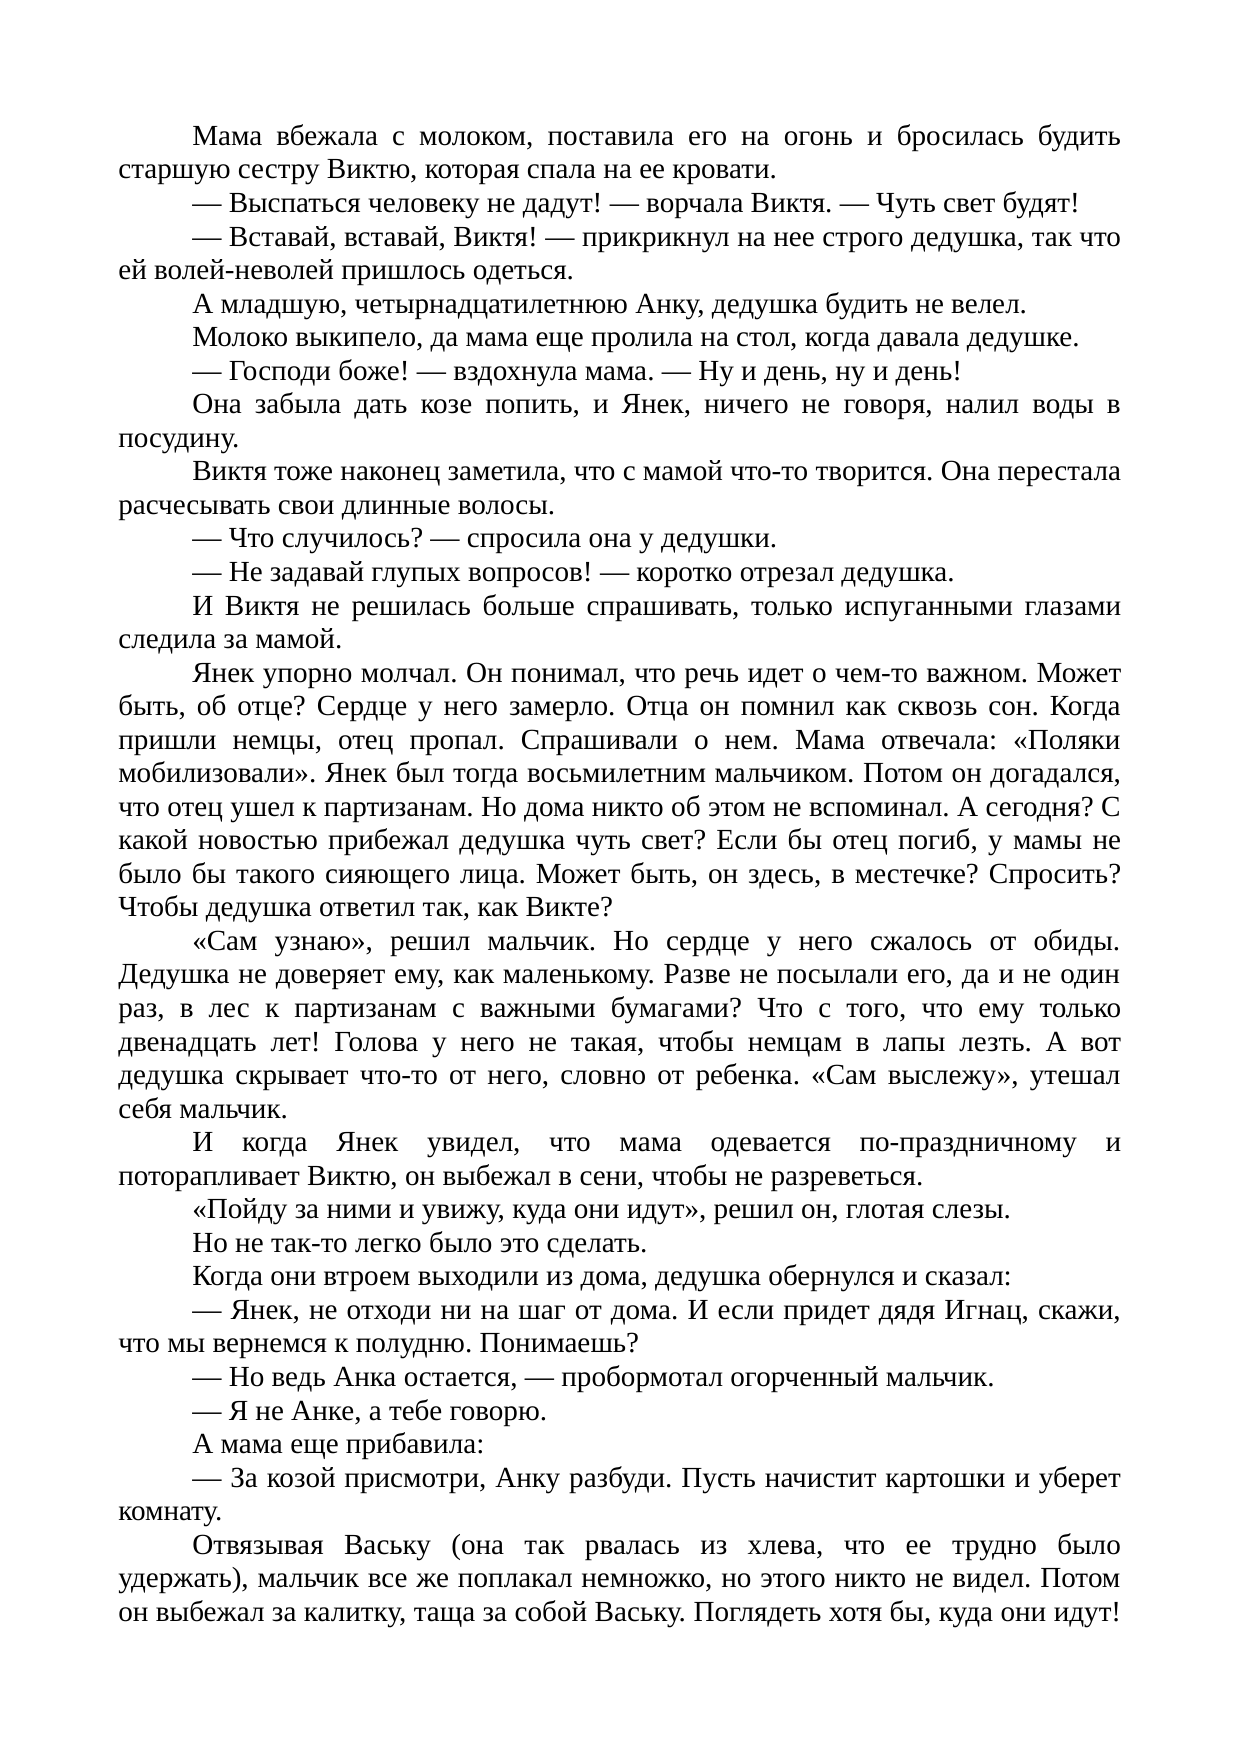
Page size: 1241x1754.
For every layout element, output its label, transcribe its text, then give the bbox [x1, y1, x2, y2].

text Молоко выкипело, да мама еще пролила на стол, когда давала дедушке. [118, 319, 1122, 353]
text — За козой присмотри, Анку разбуди. Пусть начистит картошки и уберет комнату. [118, 1460, 1122, 1527]
text Когда они втроем выходили из дома, дедушка обернулся и сказал: [118, 1258, 1122, 1292]
text «Пойду за ними и увижу, куда они идут», решил он, глотая слезы. [118, 1191, 1122, 1225]
text — Но ведь Анка остается, — пробормотал огорченный мальчик. [118, 1359, 1122, 1393]
text — Что случилось? — спросила она у дедушки. [118, 521, 1122, 554]
text Но не так-то легко было это сделать. [118, 1225, 1122, 1258]
text И когда Янек увидел, что мама одевается по-праздничному и поторапливает Виктю, он выбежал в сени, чтобы не разреветься. [118, 1124, 1122, 1191]
text И Виктя не решилась больше спрашивать, только испуганными глазами следила за мамой. [118, 588, 1122, 655]
text А мама еще прибавила: [118, 1426, 1122, 1460]
text — Янек, не отходи ни на шаг от дома. И если придет дядя Игнац, скажи, что мы вернемся к полудню. Понимаешь? [118, 1292, 1122, 1359]
text Отвязывая Ваську (она так рвалась из хлева, что ее трудно было удержать), мальчик все же поплакал немножко, но этого никто не видел. Потом он выбежал за калитку, таща за собой Ваську. Поглядеть хотя бы, куда они идут! [118, 1527, 1122, 1627]
text Она забыла дать козе попить, и Янек, ничего не говоря, налил воды в посудину. [118, 386, 1122, 453]
text — Я не Анке, а тебе говорю. [118, 1393, 1122, 1426]
text А младшую, четырнадцатилетнюю Анку, дедушка будить не велел. [118, 286, 1122, 319]
text — Не задавай глупых вопросов! — коротко отрезал дедушка. [118, 554, 1122, 588]
text — Господи боже! — вздохнула мама. — Ну и день, ну и день! [118, 353, 1122, 386]
text — Выспаться человеку не дадут! — ворчала Виктя. — Чуть свет будят! [118, 185, 1122, 219]
text «Сам узнаю», решил мальчик. Но сердце у него сжалось от обиды. Дедушка не доверяет ему, как маленькому. Разве не посылали его, да и не один раз, в лес к партизанам с важными бумагами? Что с того, что ему только двенадцать лет! Голова у него не такая, чтобы немцам в лапы лезть. А вот дедушка скрывает что-то от него, словно от ребенка. «Сам выслежу», утешал себя мальчик. [118, 923, 1122, 1124]
text Мама вбежала с молоком, поставила его на огонь и бросилась будить старшую сестру Виктю, которая спала на ее кровати. [118, 118, 1122, 185]
text — Вставай, вставай, Виктя! — прикрикнул на нее строго дедушка, так что ей волей-неволей пришлось одеться. [118, 219, 1122, 286]
text Янек упорно молчал. Он понимал, что речь идет о чем-то важном. Может быть, об отце? Сердце у него замерло. Отца он помнил как сквозь сон. Когда пришли немцы, отец пропал. Спрашивали о нем. Мама отвечала: «Поляки мобилизовали». Янек был тогда восьмилетним мальчиком. Потом он догадался, что отец ушел к партизанам. Но дома никто об этом не вспоминал. А сегодня? С какой новостью прибежал дедушка чуть свет? Если бы отец погиб, у мамы не было бы такого сияющего лица. Может быть, он здесь, в местечке? Спросить? Чтобы дедушка ответил так, как Викте? [118, 655, 1122, 923]
text Виктя тоже наконец заметила, что с мамой что-то творится. Она перестала расчесывать свои длинные волосы. [118, 453, 1122, 521]
